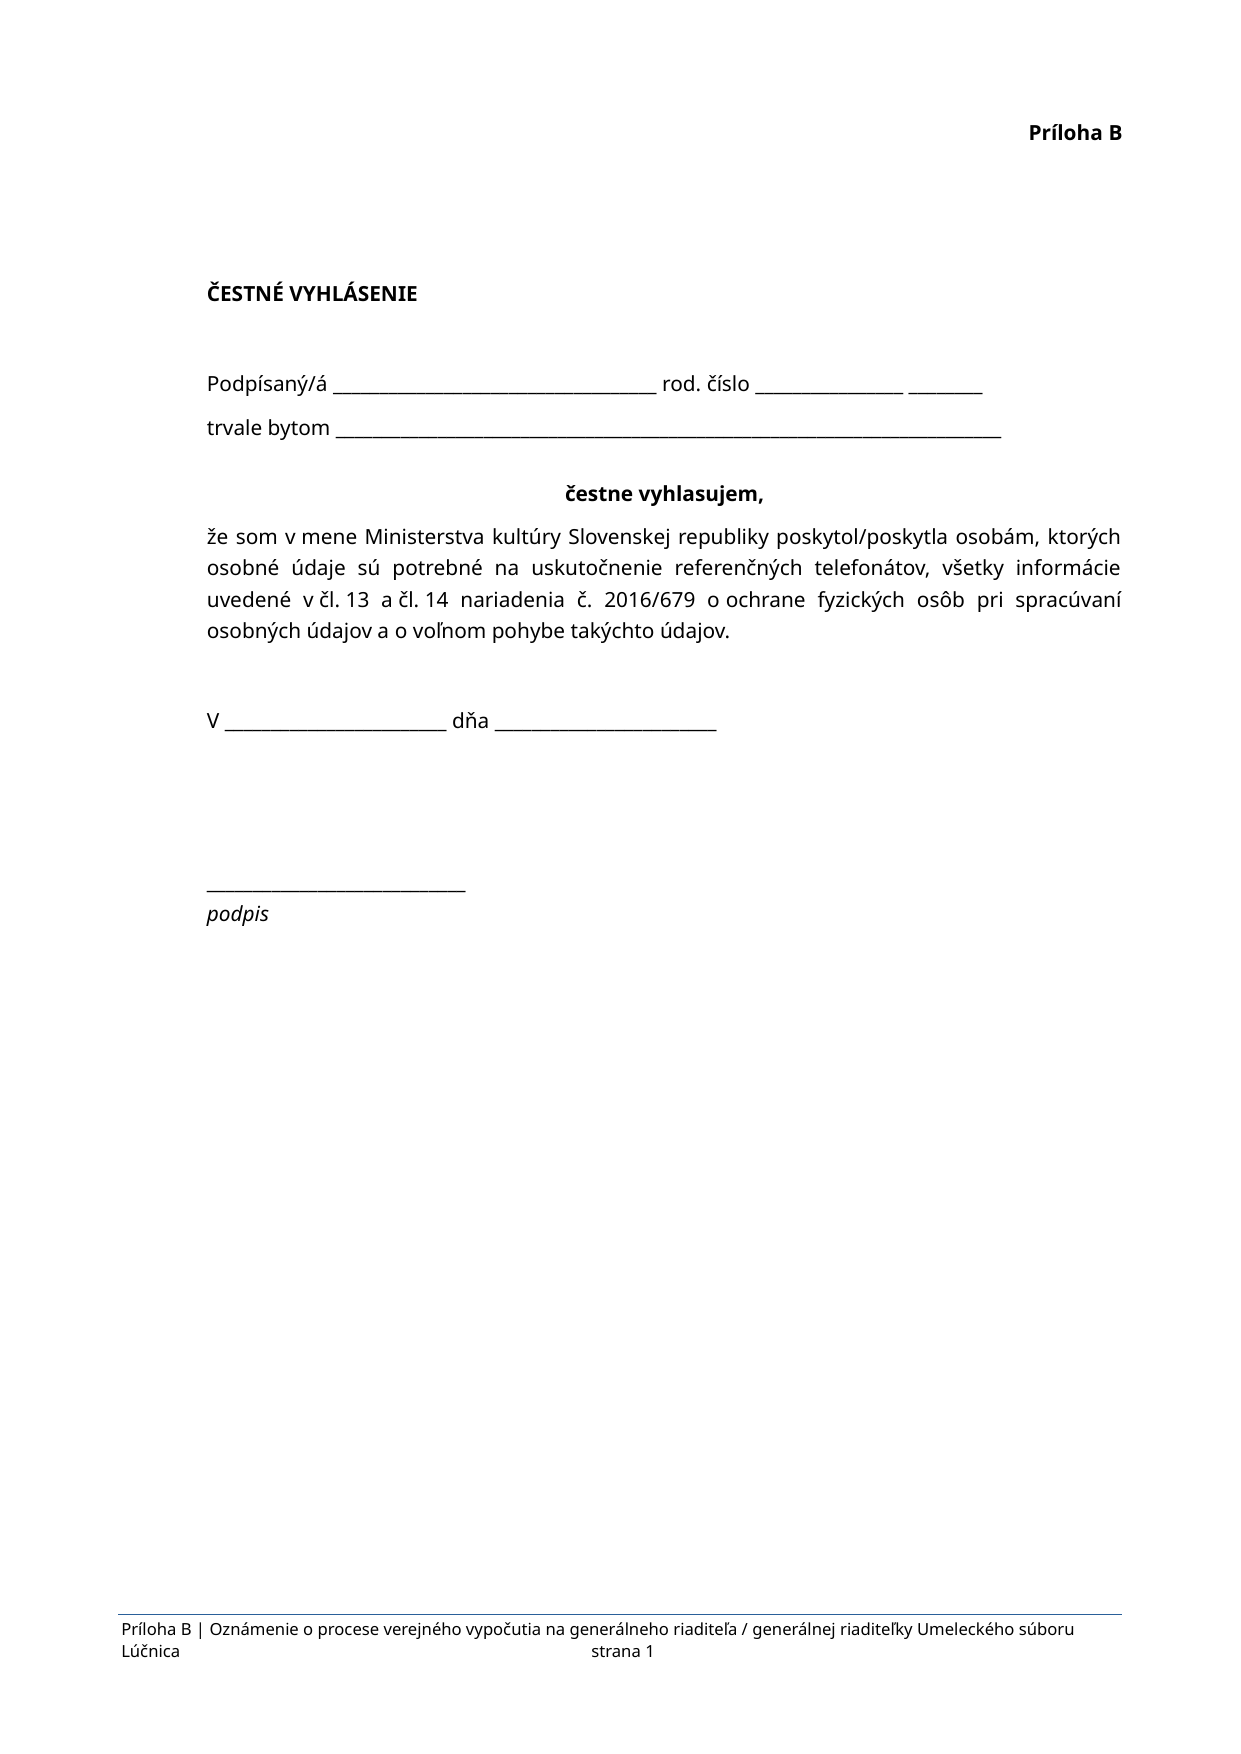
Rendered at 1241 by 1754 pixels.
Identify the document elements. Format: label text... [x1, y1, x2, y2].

text čestne vyhlasujem, [207, 479, 1122, 508]
text trvale bytom ________________________________________________________________________ [207, 413, 1122, 441]
text ____________________________ podpis [207, 867, 1122, 927]
text ČESTNÉ VYHLÁSENIE [207, 279, 1122, 308]
text Príloha B [207, 118, 1122, 147]
text že som v mene Ministerstva kultúry Slovenskej republiky poskytol/poskytla osobám, ktorých osobné údaje sú potrebné na uskutočnenie referenčných telefonátov, všetky informácie uvedené v čl. 13 a čl. 14 nariadenia č. 2016/679 o ochrane fyzických osôb pri spracúvaní osobných údajov a o voľnom pohybe takýchto údajov. [207, 522, 1122, 644]
text Podpísaný/á ___________________________________ rod. číslo ________________ ________ [207, 369, 1122, 398]
text V ________________________ dňa ________________________ [207, 706, 1122, 735]
